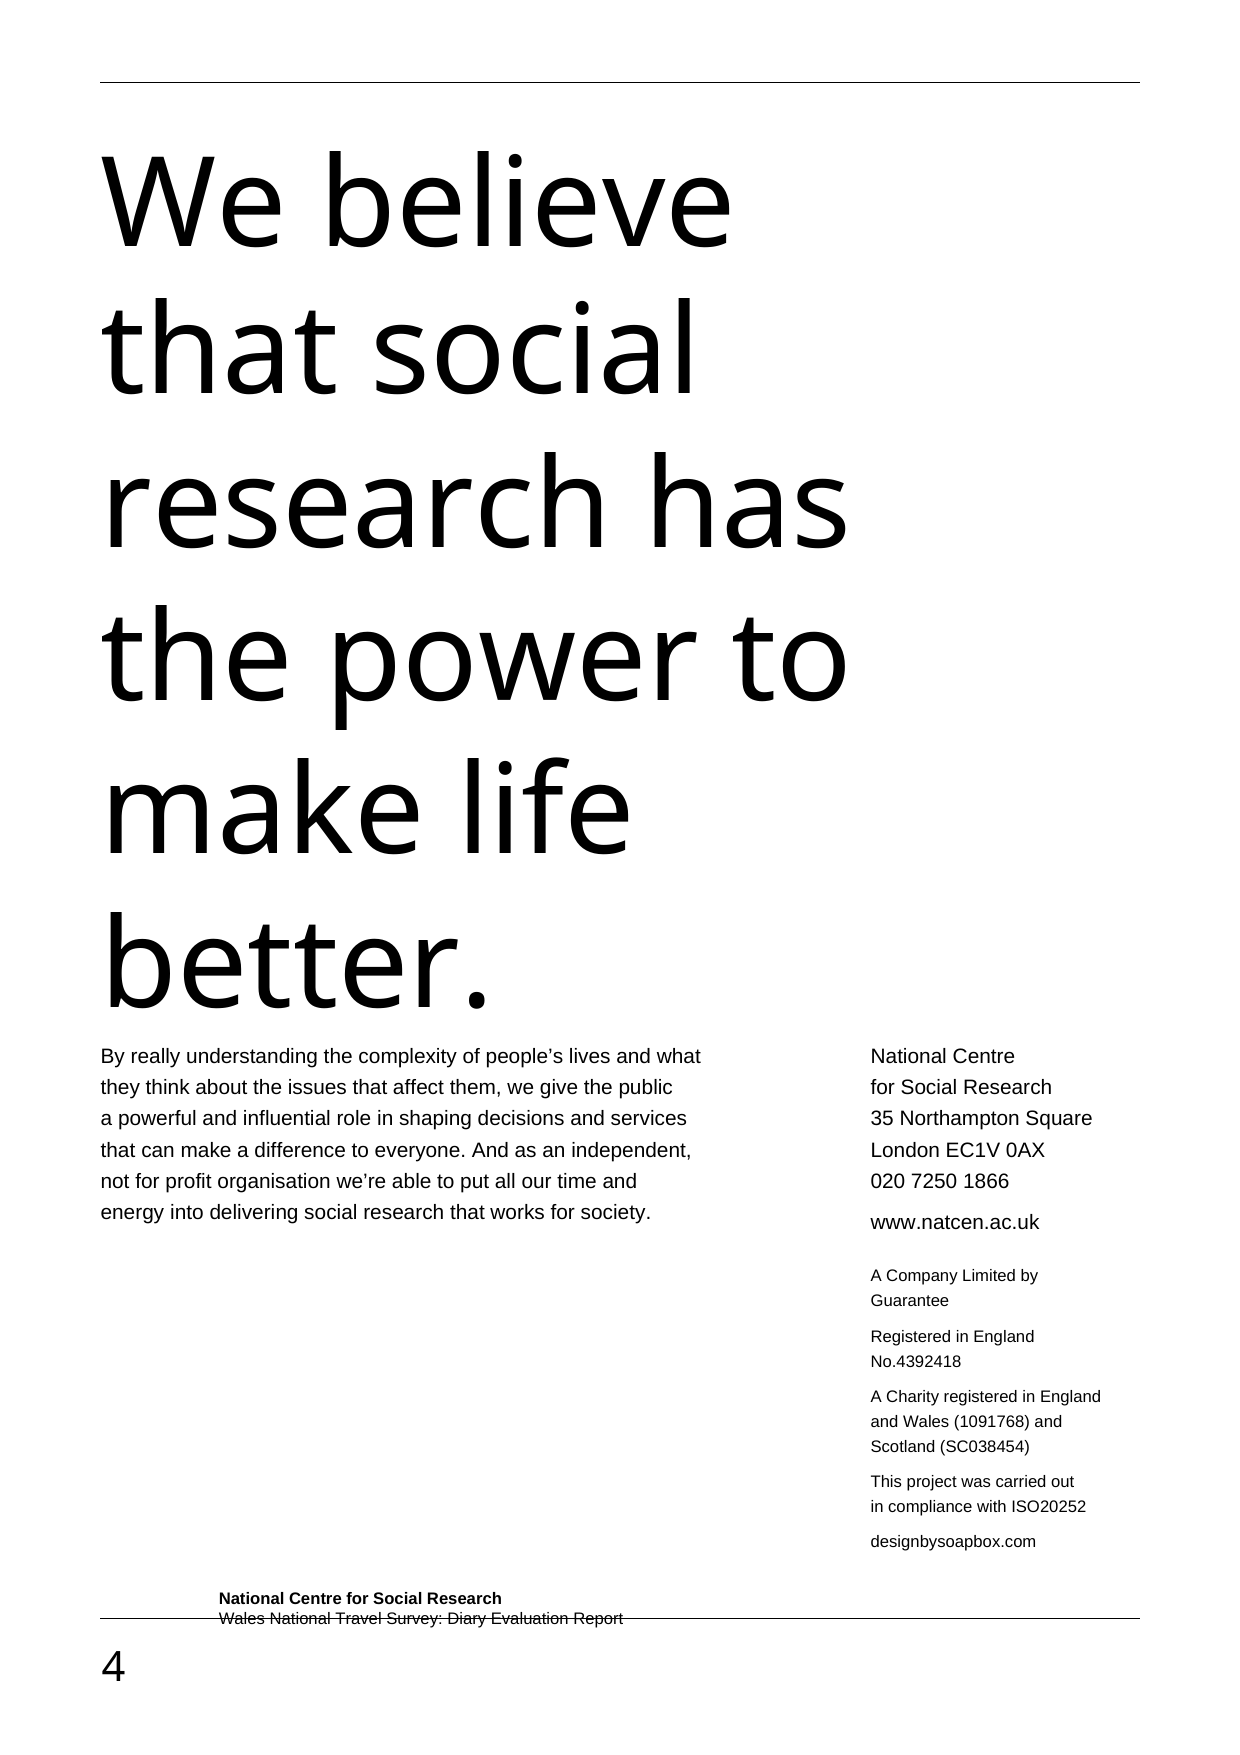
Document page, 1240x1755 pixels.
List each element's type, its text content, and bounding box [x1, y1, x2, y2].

table_header We believe that social research has the power to make life better. [100, 124, 870, 1044]
table_cell [721, 1044, 870, 1558]
table_cell By really understanding the complexity of people’s lives and what they think about the issues that affect them, we give the public a powerful and influential role in shaping decisions and services that can make a difference to everyone. And as an independent, not for profit organisation we’re able to put all our time and energy into delivering social research that works for society. [100, 1044, 721, 1558]
table_cell National Centre for Social Research 35 Northampton Square London EC1V 0AX 020 7250 1866 www.natcen.ac.uk A Company Limited by Guarantee Registered in England No.4392418 A Charity registered in England and Wales (1091768) and Scotland (SC038454) This project was carried out in compliance with ISO20252 designbysoapbox.com [870, 1044, 1138, 1558]
table_header [870, 124, 1138, 1044]
